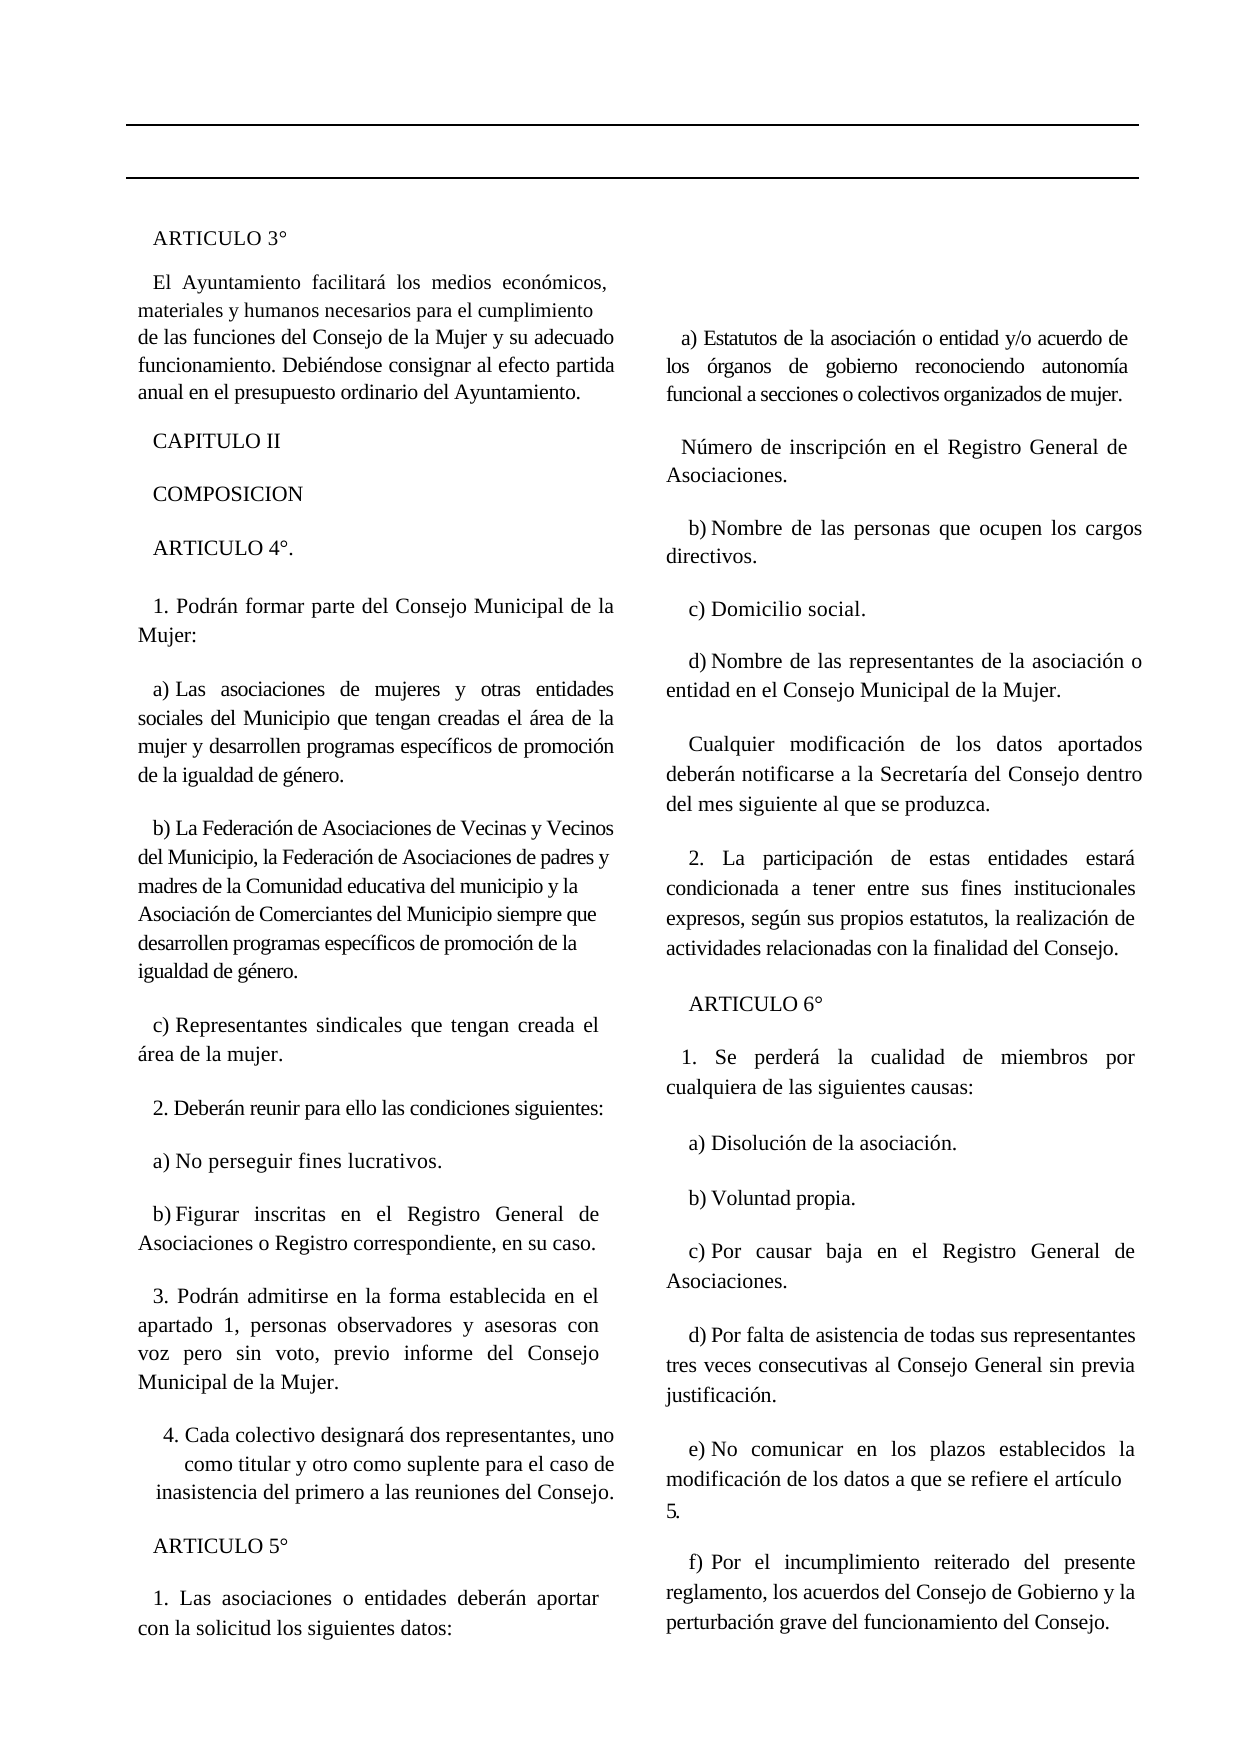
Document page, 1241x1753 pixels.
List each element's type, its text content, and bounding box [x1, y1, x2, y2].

text 5. [666, 1498, 1143, 1523]
text Cualquier modificación de los datos aportados deberán notificarse a la Secretaría del Consejo dentro del mes siguiente al que se produzca. [666, 727, 1143, 817]
text ARTICULO 6° [688, 991, 1143, 1016]
text 1. Se perderá la cualidad de miembros por cualquiera de las siguientes causas: [666, 1040, 1136, 1101]
list La Federación de Asociaciones de Vecinas y Vecinos del Municipio, la Federación de Asociaciones de padres y madres de la Comunidad educativa del municipio y la Asociación de Comerciantes del Municipio siempre que desarrollen programas específicos de promoción de la igualdad de género. [138, 813, 615, 985]
list No perseguir fines lucrativos. [138, 1149, 615, 1174]
list Por causar baja en el Registro General de Asociaciones. [666, 1234, 1136, 1295]
text 2. Deberán reunir para ello las condiciones siguientes: [153, 1095, 615, 1120]
list Voluntad propia. [666, 1185, 1143, 1210]
text Número de inscripción en el Registro General de Asociaciones. [666, 432, 1128, 488]
list Disolución de la asociación. [666, 1129, 1143, 1155]
list Domicilio social. [666, 596, 1143, 622]
text ARTICULO 3° [153, 225, 607, 250]
list Representantes sindicales que tengan creada el área de la mujer. [138, 1010, 600, 1067]
text a) Estatutos de la asociación o entidad y/o acuerdo de los órganos de gobierno reconociendo autonomía funcional a secciones o colectivos organizados de mujer. [666, 323, 1128, 407]
text 1. Las asociaciones o entidades deberán aportar con la solicitud los siguientes datos: [138, 1582, 600, 1641]
text de las funciones del Consejo de la Mujer y su adecuado funcionamiento. Debiéndose consignar al efecto partida anual en el presupuesto ordinario del Ayuntamiento. [138, 323, 615, 405]
text 3. Podrán admitirse en la forma establecida en el apartado 1, personas observadores y asesoras con voz pero sin voto, previo informe del Consejo Municipal de la Mujer. [138, 1281, 600, 1395]
text 4. Cada colectivo designará dos representantes, uno como titular y otro como suplente para el caso de inasistencia del primero a las reuniones del Consejo. [138, 1419, 615, 1505]
text 1. Podrán formar parte del Consejo Municipal de la Mujer: [138, 589, 615, 648]
list Nombre de las representantes de la asociación o entidad en el Consejo Municipal de la Mujer. [666, 646, 1143, 703]
list Por el incumplimiento reiterado del presente reglamento, los acuerdos del Consejo de Gobierno y la perturbación grave del funcionamiento del Consejo. [666, 1546, 1136, 1635]
list Las asociaciones de mujeres y otras entidades sociales del Municipio que tengan creadas el área de la mujer y desarrollen programas específicos de promoción de la igualdad de género. [138, 673, 615, 788]
list Por falta de asistencia de todas sus representantes tres veces consecutivas al Consejo General sin previa justificación. [666, 1319, 1136, 1408]
list No comunicar en los plazos establecidos la modificación de los datos a que se refiere el artículo [666, 1433, 1136, 1493]
list Figurar inscritas en el Registro General de Asociaciones o Registro correspondiente, en su caso. [138, 1199, 600, 1256]
text El Ayuntamiento facilitará los medios económicos, materiales y humanos necesarios para el cumplimiento [138, 268, 607, 323]
list Nombre de las personas que ocupen los cargos directivos. [666, 513, 1143, 569]
text 2. La participación de estas entidades estará condicionada a tener entre sus fines institucionales expresos, según sus propios estatutos, la realización de actividades relacionadas con la finalidad del Consejo. [666, 842, 1136, 961]
text ARTICULO 5° [153, 1534, 615, 1559]
text CAPITULO II COMPOSICION ARTICULO 4°. [153, 405, 615, 566]
